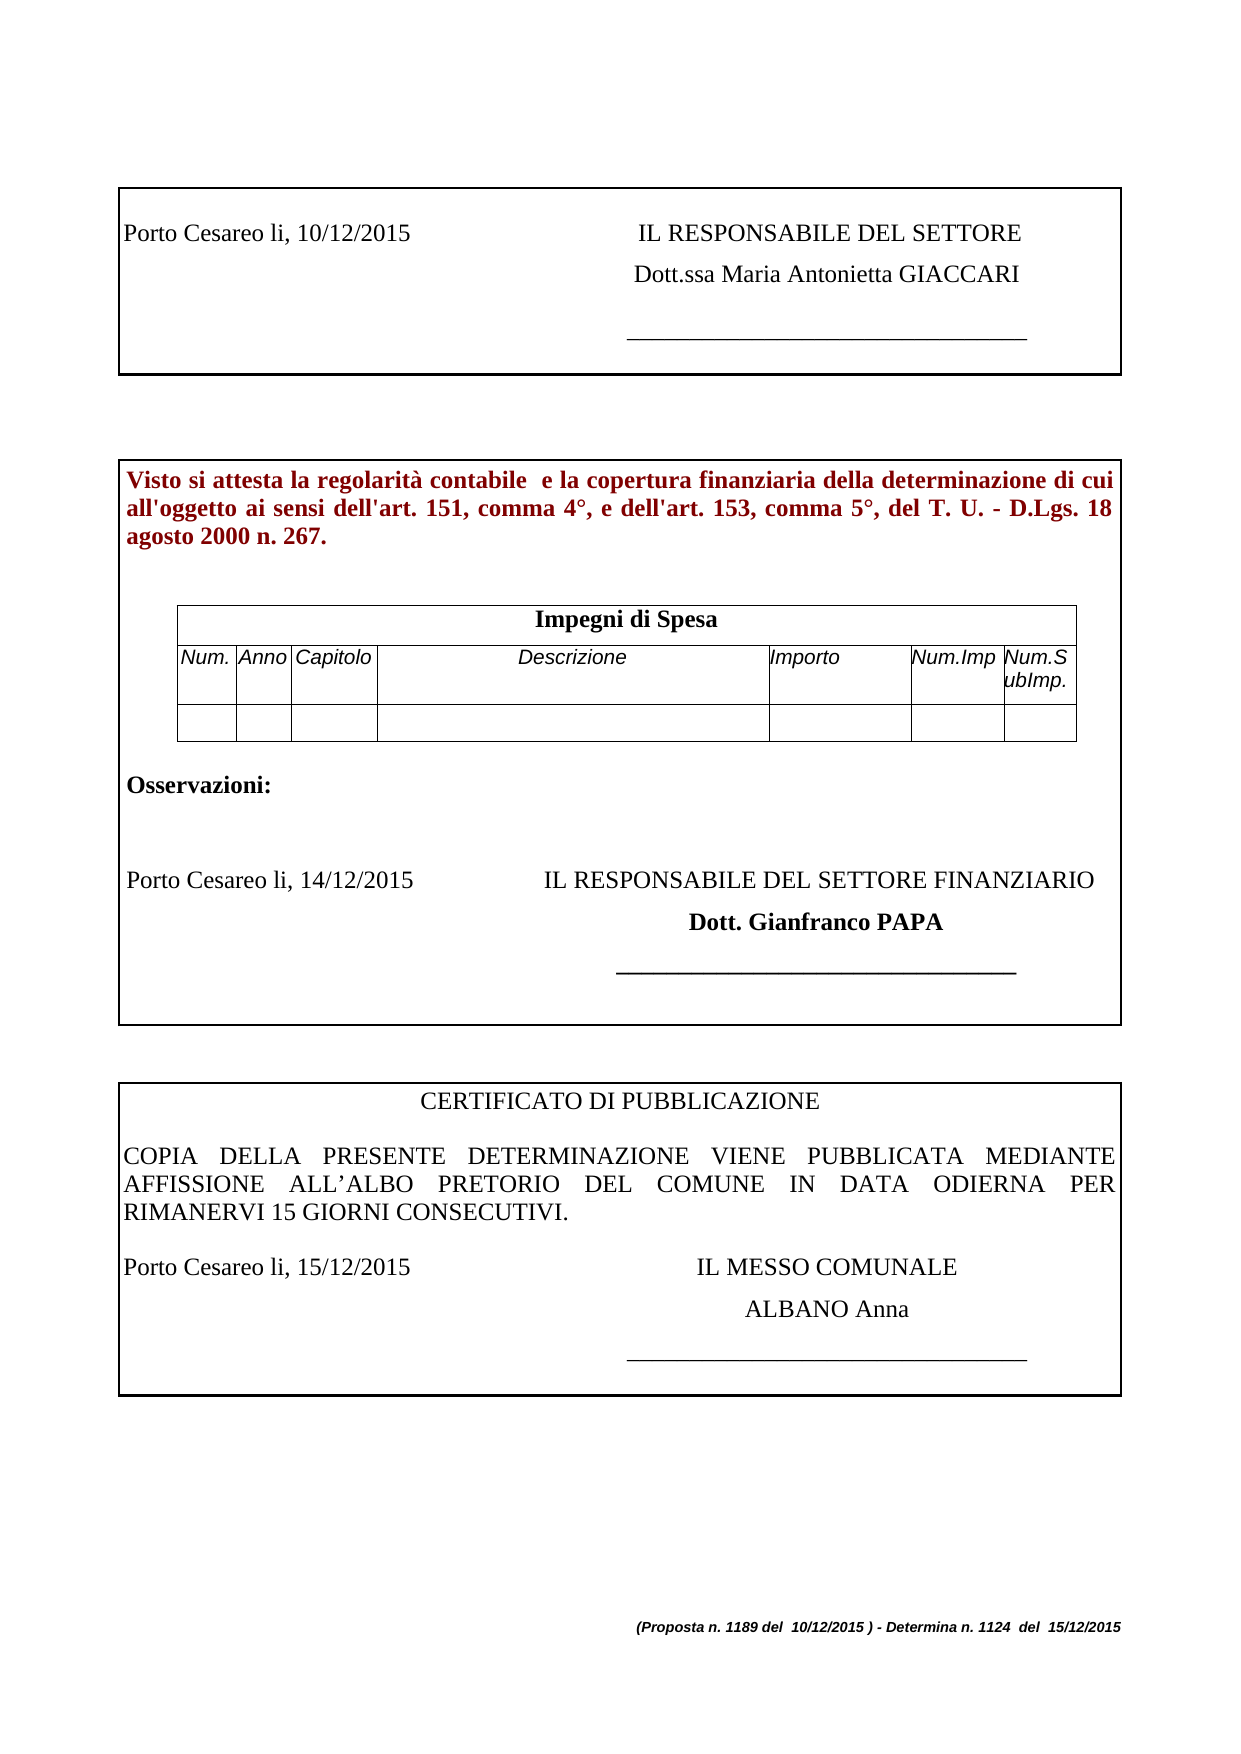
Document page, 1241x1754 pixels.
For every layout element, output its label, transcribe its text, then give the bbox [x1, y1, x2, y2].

table_cell Num.SubImp. [1005, 646, 1076, 704]
table_cell [237, 705, 291, 741]
table_cell [1005, 705, 1076, 741]
text COPIA DELLA PRESENTE DETERMINAZIONE VIENE PUBBLICATA MEDIANTE AFFISSIONE ALL’ALBO PRETORIO DEL COMUNE IN DATA ODIERNA PER RIMANERVI 15 GIORNI CONSECUTIVI. [120, 1137, 1120, 1225]
text Porto Cesareo li, 15/12/2015 IL MESSO COMUNALE [120, 1248, 1120, 1281]
table_cell [912, 705, 1004, 741]
table_cell [770, 705, 911, 741]
table_cell [178, 705, 236, 741]
table_cell Capitolo [292, 646, 377, 704]
table_cell [292, 705, 377, 741]
text ________________________________ [120, 310, 1120, 343]
table_cell Importo [770, 646, 911, 704]
table_cell Anno [237, 646, 291, 704]
text Porto Cesareo li, 10/12/2015 IL RESPONSABILE DEL SETTORE [120, 214, 1120, 247]
table_cell [378, 705, 769, 741]
table_header Impegni di Spesa [178, 606, 1076, 645]
text Dott.ssa Maria Antonietta GIACCARI [120, 255, 1120, 287]
table_cell IL RESPONSABILE DEL SETTORE FINANZIARIO Dott. Gianfranco PAPA ________________________________ [512, 861, 1120, 1024]
table_cell Num. [178, 646, 236, 704]
table_cell Num.Imp [912, 646, 1004, 704]
table_cell Porto Cesareo li, 14/12/2015 [120, 861, 512, 1024]
text CERTIFICATO DI PUBBLICAZIONE [120, 1084, 1120, 1114]
text ALBANO Anna [120, 1290, 1120, 1322]
text ________________________________ [120, 1331, 1120, 1364]
table_header Visto si attesta la regolarità contabile e la copertura finanziaria della determinazione di cui all'oggetto ai sensi dell'art. 151, comma 4°, e dell'art. 153, comma 5°, del T. U. - D.Lgs. 18 agosto 2000 n. 267. Osservazioni: [120, 461, 1120, 861]
table_cell Descrizione [378, 646, 769, 704]
